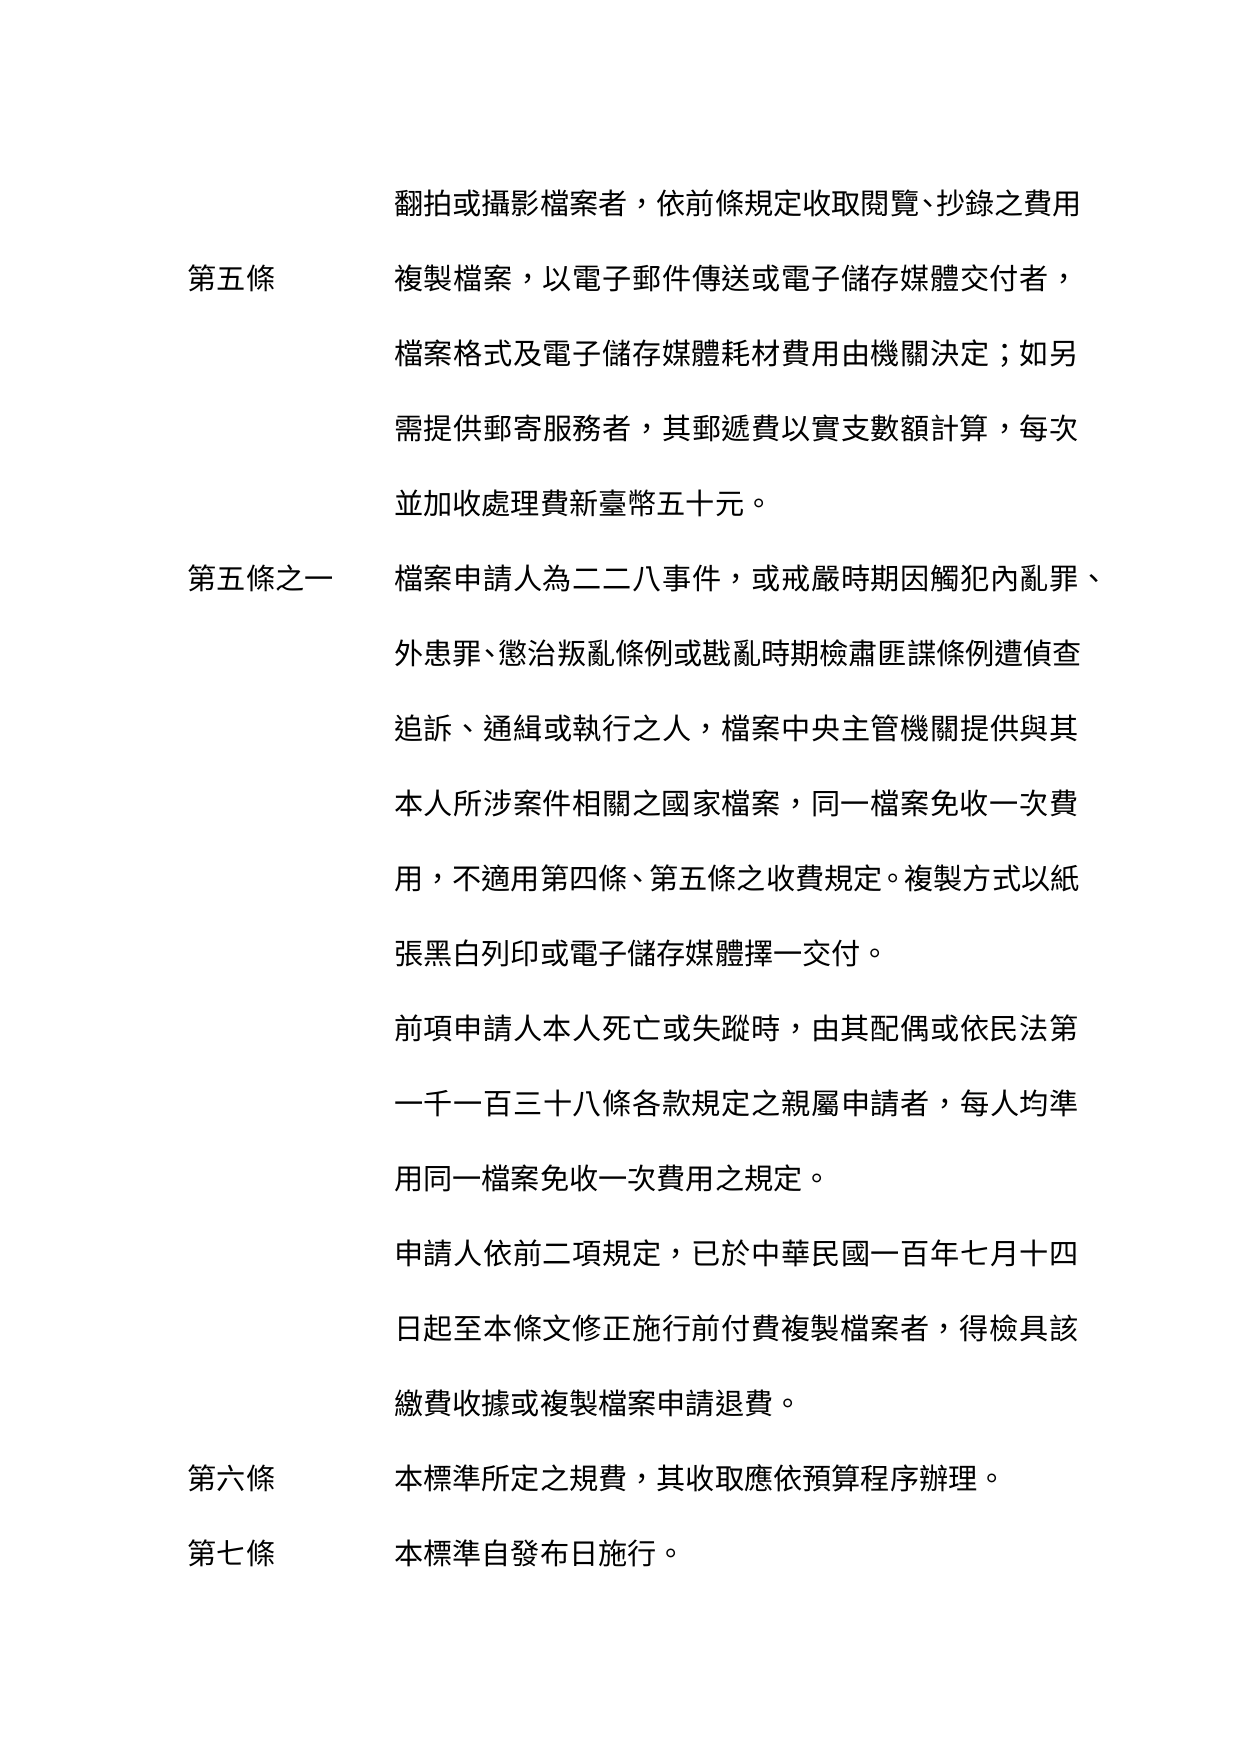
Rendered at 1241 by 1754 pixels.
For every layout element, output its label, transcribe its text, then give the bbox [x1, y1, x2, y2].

text 第六條 本標準所定之規費，其收取應依預算程序辦理。 [187, 1439, 1079, 1514]
text 第五條 複製檔案，以電子郵件傳送或電子儲存媒體交付者，檔案格式及電子儲存媒體耗材費用由機關決定；如另需提供郵寄服務者，其郵遞費以實支數額計算，每次並加收處理費新臺幣五十元。 [187, 239, 1079, 539]
text 第四條 複製檔案，依所附檔案複製收費標準表 收費，並以機關現有設備製作提供之。 民眾自備手機、照相機或攝影機等設備，經機關同意翻拍或攝影檔案者，依前條規定收取閱覽、抄錄之費用。 [187, 164, 1079, 239]
text 第五條之一 檔案申請人為二二八事件，或戒嚴時期因觸犯內亂罪、外患罪、懲治叛亂條例或戡亂時期檢肅匪諜條例遭偵查、追訴、通緝或執行之人，檔案中央主管機關提供與其本人所涉案件相關之國家檔案，同一檔案免收一次費用，不適用第四條、第五條之收費規定。複製方式以紙張黑白列印或電子儲存媒體擇一交付。 前項申請人本人死亡或失蹤時，由其配偶或依民法第一千一百三十八條各款規定之親屬申請者，每人均準用同一檔案免收一次費用之規定。 申請人依前二項規定，已於中華民國一百年七月十四日起至本條文修正施行前付費複製檔案者，得檢具該繳費收據或複製檔案申請退費。 [187, 539, 1079, 1439]
text 第七條 本標準自發布日施行。 [187, 1514, 1079, 1589]
